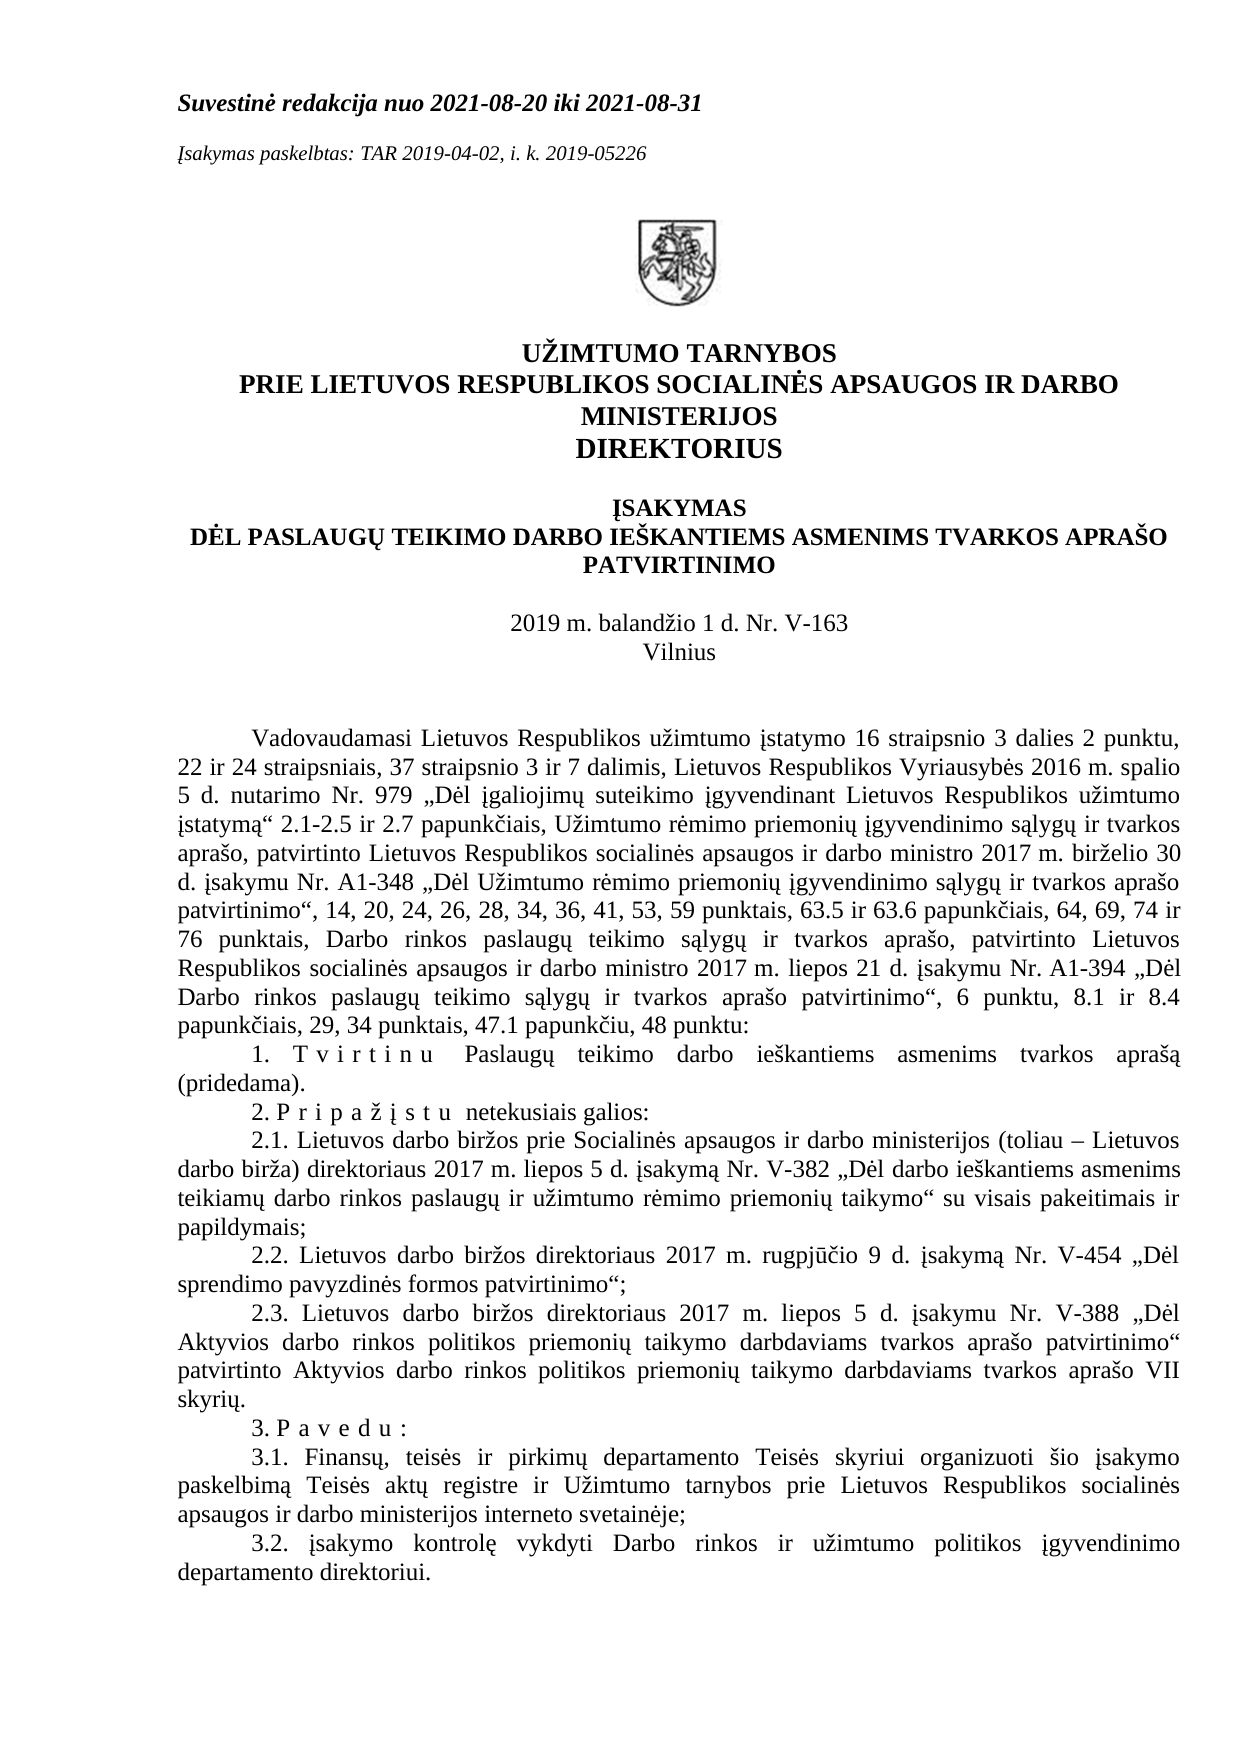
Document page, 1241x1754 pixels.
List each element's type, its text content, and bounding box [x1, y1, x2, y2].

text 3. Pavedu: [177, 1413, 1181, 1442]
text ĮSAKYMAS [177, 493, 1181, 522]
text 2.2. Lietuvos darbo biržos direktoriaus 2017 m. rugpjūčio 9 d. įsakymą Nr. V-454 „Dėl sprendimo pavyzdinės formos patvirtinimo“; [177, 1241, 1181, 1298]
text Vilnius [177, 637, 1181, 666]
text 2.1. Lietuvos darbo biržos prie Socialinės apsaugos ir darbo ministerijos (toliau – Lietuvos darbo birža) direktoriaus 2017 m. liepos 5 d. įsakymą Nr. V-382 „Dėl darbo ieškantiems asmenims teikiamų darbo rinkos paslaugų ir užimtumo rėmimo priemonių taikymo“ su visais pakeitimais ir papildymais; [177, 1126, 1181, 1241]
text DIREKTORIUS [177, 431, 1181, 464]
text 2.3. Lietuvos darbo biržos direktoriaus 2017 m. liepos 5 d. įsakymu Nr. V-388 „Dėl Aktyvios darbo rinkos politikos priemonių taikymo darbdaviams tvarkos aprašo patvirtinimo“ patvirtinto Aktyvios darbo rinkos politikos priemonių taikymo darbdaviams tvarkos aprašo VII skyrių. [177, 1298, 1181, 1413]
text 2. Pripažįstu netekusiais galios: [177, 1097, 1181, 1126]
text DĖL PASLAUGŲ TEIKIMO DARBO IEŠKANTIEMS ASMENIMS TVARKOS APRAŠO PATVIRTINIMO [177, 522, 1181, 579]
text Vadovaudamasi Lietuvos Respublikos užimtumo įstatymo 16 straipsnio 3 dalies 2 punktu, 22 ir 24 straipsniais, 37 straipsnio 3 ir 7 dalimis, Lietuvos Respublikos Vyriausybės 2016 m. spalio 5 d. nutarimo Nr. 979 „Dėl įgaliojimų suteikimo įgyvendinant Lietuvos Respublikos užimtumo įstatymą“ 2.1-2.5 ir 2.7 papunkčiais, Užimtumo rėmimo priemonių įgyvendinimo sąlygų ir tvarkos aprašo, patvirtinto Lietuvos Respublikos socialinės apsaugos ir darbo ministro 2017 m. birželio 30 d. įsakymu Nr. A1-348 „Dėl Užimtumo rėmimo priemonių įgyvendinimo sąlygų ir tvarkos aprašo patvirtinimo“, 14, 20, 24, 26, 28, 34, 36, 41, 53, 59 punktais, 63.5 ir 63.6 papunkčiais, 64, 69, 74 ir 76 punktais, Darbo rinkos paslaugų teikimo sąlygų ir tvarkos aprašo, patvirtinto Lietuvos Respublikos socialinės apsaugos ir darbo ministro 2017 m. liepos 21 d. įsakymu Nr. A1-394 „Dėl Darbo rinkos paslaugų teikimo sąlygų ir tvarkos aprašo patvirtinimo“, 6 punktu, 8.1 ir 8.4 papunkčiais, 29, 34 punktais, 47.1 papunkčiu, 48 punktu: [177, 723, 1181, 1039]
text Suvestinė redakcija nuo 2021-08-20 iki 2021-08-31 [177, 88, 1181, 117]
text 2019 m. balandžio 1 d. Nr. V-163 [177, 608, 1181, 637]
text 3.2. įsakymo kontrolę vykdyti Darbo rinkos ir užimtumo politikos įgyvendinimo departamento direktoriui. [177, 1528, 1181, 1586]
text Įsakymas paskelbtas: TAR 2019-04-02, i. k. 2019-05226 [177, 141, 1181, 165]
text PRIE LIETUVOS RESPUBLIKOS SOCIALINĖS APSAUGOS IR DARBO MINISTERIJOS [177, 368, 1181, 431]
text 1. Tvirtinu Paslaugų teikimo darbo ieškantiems asmenims tvarkos aprašą (pridedama). [177, 1039, 1181, 1097]
text 3.1. Finansų, teisės ir pirkimų departamento Teisės skyriui organizuoti šio įsakymo paskelbimą Teisės aktų registre ir Užimtumo tarnybos prie Lietuvos Respublikos socialinės apsaugos ir darbo ministerijos interneto svetainėje; [177, 1442, 1181, 1528]
text UŽIMTUMO TARNYBOS [177, 337, 1181, 368]
